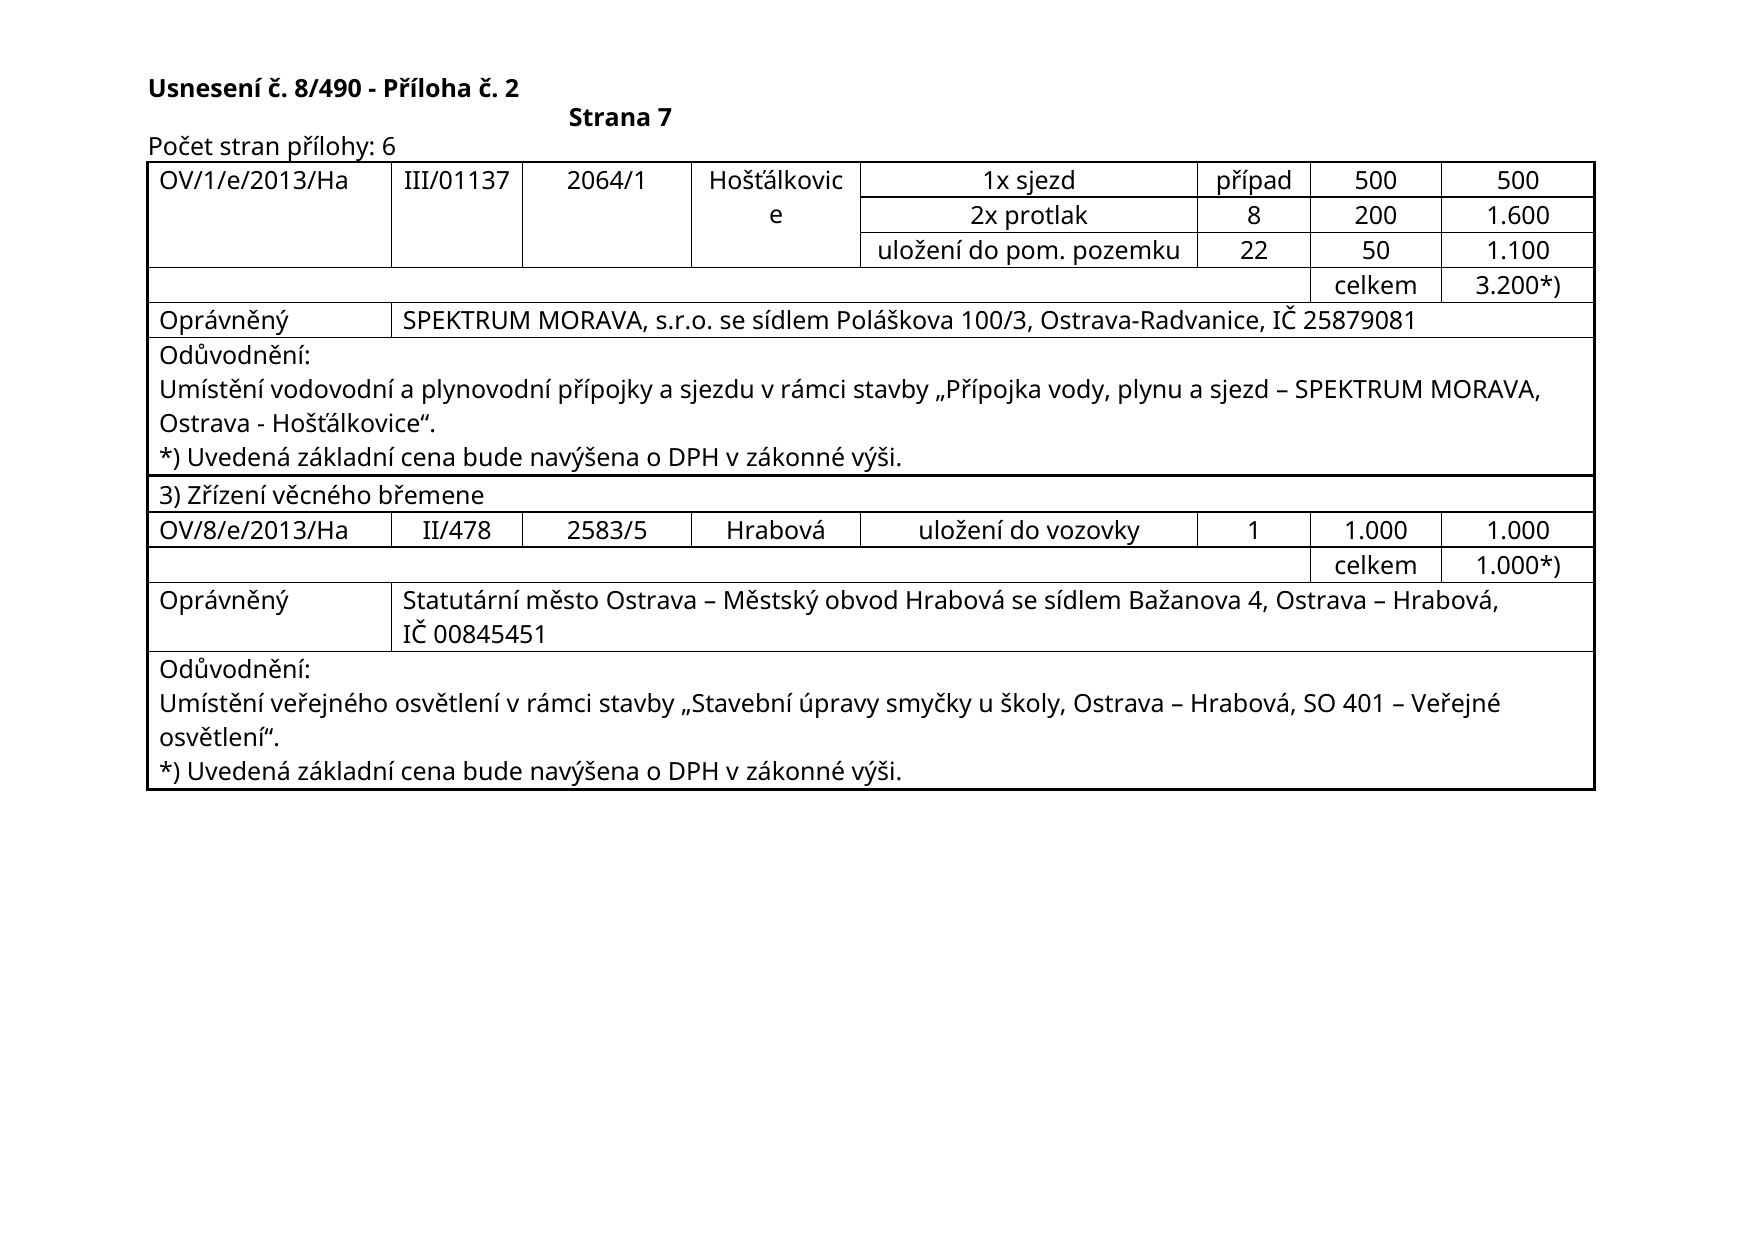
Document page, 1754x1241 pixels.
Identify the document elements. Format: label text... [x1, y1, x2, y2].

table_cell 3.200*) [1442, 268, 1593, 302]
table_cell Hošťálkovice [692, 163, 860, 267]
table_cell 2064/1 [523, 163, 691, 267]
table_cell uložení do vozovky [861, 513, 1197, 546]
table_cell 50 [1311, 233, 1441, 267]
table_cell OV/1/e/2013/Ha [149, 163, 391, 267]
table_cell SPEKTRUM MORAVA, s.r.o. se sídlem Poláškova 100/3, Ostrava-Radvanice, IČ 25879081 [392, 303, 1593, 337]
table_cell 8 [1198, 198, 1310, 232]
table_cell Oprávněný [149, 303, 391, 337]
table_cell 2x protlak [861, 198, 1197, 232]
table_cell II/478 [392, 513, 522, 546]
table_cell uložení do pom. pozemku [861, 233, 1197, 267]
table_cell 3) Zřízení věcného břemene [149, 477, 1593, 511]
table_cell 1.000*) [1442, 548, 1593, 582]
table_cell 1 [1198, 513, 1310, 546]
table_cell OV/8/e/2013/Ha [149, 513, 391, 546]
table_cell 500 [1311, 163, 1441, 196]
table_cell Odůvodnění: Umístění vodovodní a plynovodní přípojky a sjezdu v rámci stavby „Přípojka vody, plynu a sjezd – SPEKTRUM MORAVA, Ostrava - Hošťálkovice“. *) Uvedená základní cena bude navýšena o DPH v zákonné výši. [149, 338, 1593, 474]
table_cell Statutární město Ostrava – Městský obvod Hrabová se sídlem Bažanova 4, Ostrava – Hrabová, IČ 00845451 [392, 583, 1593, 651]
table_cell 500 [1442, 163, 1593, 196]
table_cell III/01137 [392, 163, 522, 267]
table_cell 2583/5 [523, 513, 691, 546]
table_cell 22 [1198, 233, 1310, 267]
table_cell Oprávněný [149, 583, 391, 651]
table_cell 1x sjezd [861, 163, 1197, 196]
table_cell 200 [1311, 198, 1441, 232]
table_cell 1.600 [1442, 198, 1593, 232]
table_cell celkem [1311, 268, 1441, 302]
table_cell 1.000 [1311, 513, 1441, 546]
table_cell celkem [1311, 548, 1441, 582]
table_cell 1.100 [1442, 233, 1593, 267]
table_cell Odůvodnění: Umístění veřejného osvětlení v rámci stavby „Stavební úpravy smyčky u školy, Ostrava – Hrabová, SO 401 – Veřejné osvětlení“. *) Uvedená základní cena bude navýšena o DPH v zákonné výši. [149, 652, 1593, 788]
table_cell [149, 268, 1310, 302]
table_cell Hrabová [692, 513, 860, 546]
table_cell případ [1198, 163, 1310, 196]
table_cell 1.000 [1442, 513, 1593, 546]
table_cell [149, 548, 1310, 582]
